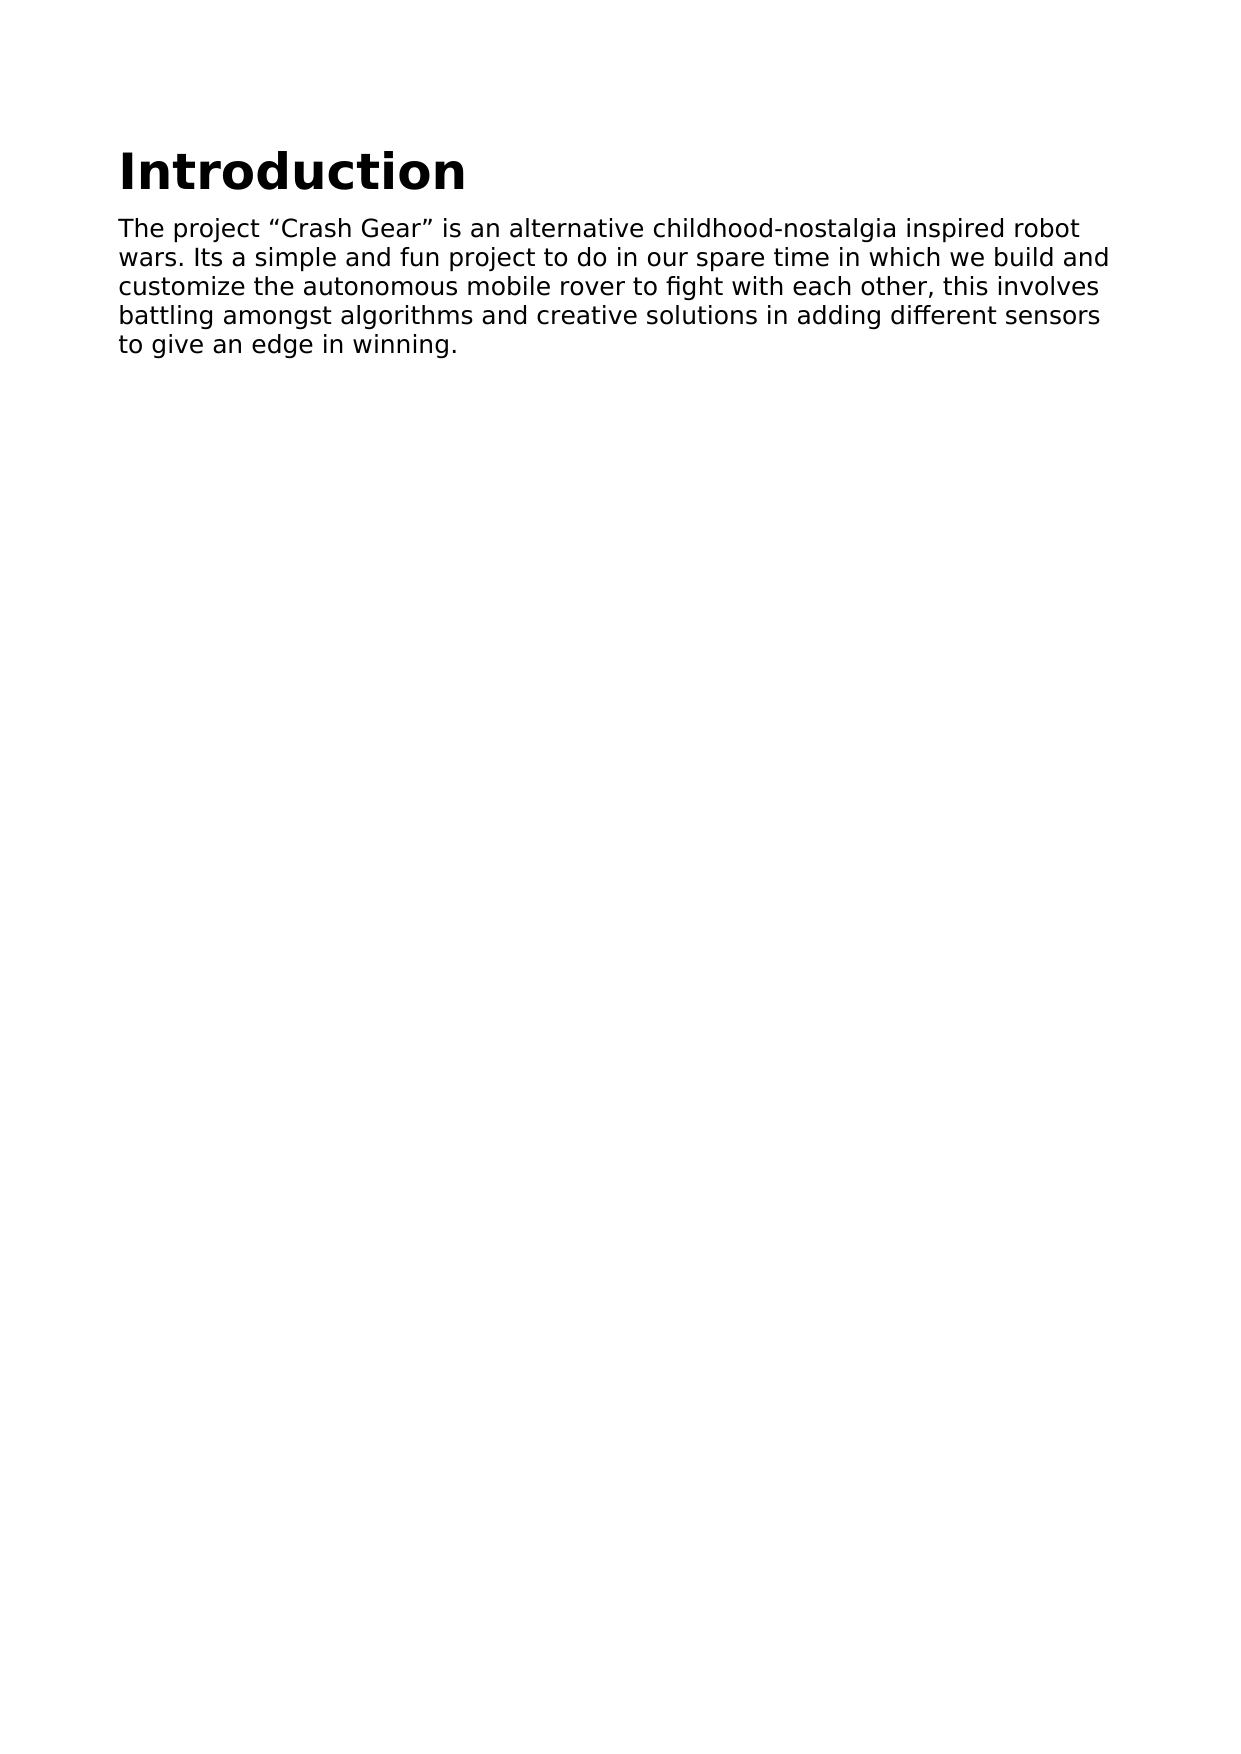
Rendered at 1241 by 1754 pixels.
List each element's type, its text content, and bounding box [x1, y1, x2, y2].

text The project “Crash Gear” is an alternative childhood-nostalgia inspired robot wars. Its a simple and fun project to do in our spare time in which we build and customize the autonomous mobile rover to fight with each other, this involves battling amongst algorithms and creative solutions in adding different sensors to give an edge in winning. [118, 214, 1122, 360]
subtitle Introduction [118, 143, 1122, 201]
